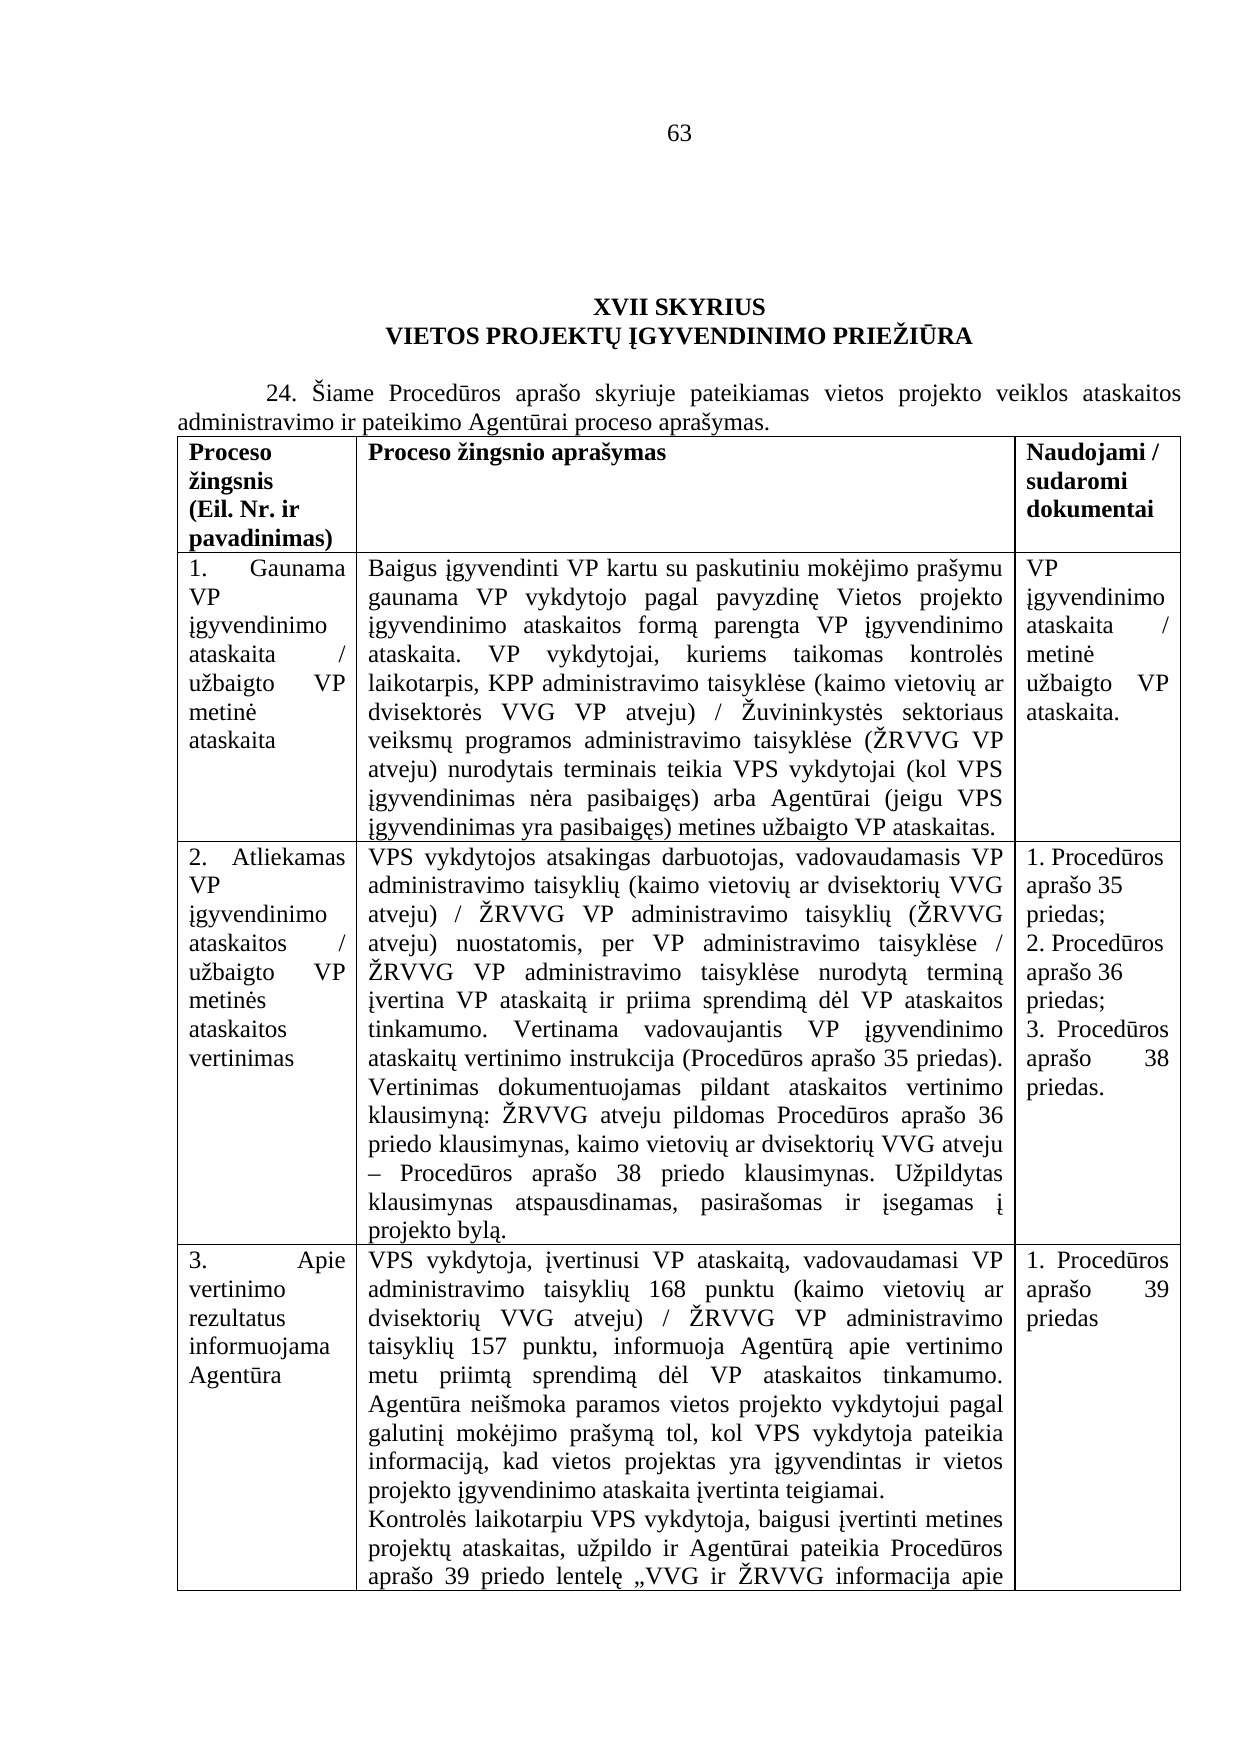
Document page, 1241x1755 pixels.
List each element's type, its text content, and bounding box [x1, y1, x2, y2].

table_cell 2. Atliekamas VP įgyvendinimo ataskaitos / užbaigto VP metinės ataskaitos vertinimas [178, 842, 356, 1244]
text 24. Šiame Procedūros aprašo skyriuje pateikiamas vietos projekto veiklos ataskaitos administravimo ir pateikimo Agentūrai proceso aprašymas. [177, 378, 1181, 436]
table_header Naudojami / sudaromi dokumentai [1016, 437, 1180, 552]
table_cell 3. Apie vertinimo rezultatus informuojama Agentūra [178, 1245, 356, 1590]
table_cell Baigus įgyvendinti VP kartu su paskutiniu mokėjimo prašymu gaunama VP vykdytojo pagal pavyzdinę Vietos projekto įgyvendinimo ataskaitos formą parengta VP įgyvendinimo ataskaita. VP vykdytojai, kuriems taikomas kontrolės laikotarpis, KPP administravimo taisyklėse (kaimo vietovių ar dvisektorės VVG VP atveju) / Žuvininkystės sektoriaus veiksmų programos administravimo taisyklėse (ŽRVVG VP atveju) nurodytais terminais teikia VPS vykdytojai (kol VPS įgyvendinimas nėra pasibaigęs) arba Agentūrai (jeigu VPS įgyvendinimas yra pasibaigęs) metines užbaigto VP ataskaitas. [357, 553, 1014, 841]
table_cell VPS vykdytoja, įvertinusi VP ataskaitą, vadovaudamasi VP administravimo taisyklių 168 punktu (kaimo vietovių ar dvisektorių VVG atveju) / ŽRVVG VP administravimo taisyklių 157 punktu, informuoja Agentūrą apie vertinimo metu priimtą sprendimą dėl VP ataskaitos tinkamumo. Agentūra neišmoka paramos vietos projekto vykdytojui pagal galutinį mokėjimo prašymą tol, kol VPS vykdytoja pateikia informaciją, kad vietos projektas yra įgyvendintas ir vietos projekto įgyvendinimo ataskaita įvertinta teigiamai. Kontrolės laikotarpiu VPS vykdytoja, baigusi įvertinti metines projektų ataskaitas, užpildo ir Agentūrai pateikia Procedūros aprašo 39 priedo lentelę „VVG ir ŽRVVG informacija apie [357, 1245, 1014, 1590]
table_cell VPS vykdytojos atsakingas darbuotojas, vadovaudamasis VP administravimo taisyklių (kaimo vietovių ar dvisektorių VVG atveju) / ŽRVVG VP administravimo taisyklių (ŽRVVG atveju) nuostatomis, per VP administravimo taisyklėse / ŽRVVG VP administravimo taisyklėse nurodytą terminą įvertina VP ataskaitą ir priima sprendimą dėl VP ataskaitos tinkamumo. Vertinama vadovaujantis VP įgyvendinimo ataskaitų vertinimo instrukcija (Procedūros aprašo 35 priedas). Vertinimas dokumentuojamas pildant ataskaitos vertinimo klausimyną: ŽRVVG atveju pildomas Procedūros aprašo 36 priedo klausimynas, kaimo vietovių ar dvisektorių VVG atveju – Procedūros aprašo 38 priedo klausimynas. Užpildytas klausimynas atspausdinamas, pasirašomas ir įsegamas į projekto bylą. [357, 842, 1014, 1244]
table_cell 1. Procedūros aprašo 35 priedas; 2. Procedūros aprašo 36 priedas; 3. Procedūros aprašo 38 priedas. [1016, 842, 1180, 1244]
table_header Proceso žingsnio aprašymas [357, 437, 1014, 552]
text XVII SKYRIUS [177, 292, 1181, 321]
table_cell 1. Procedūros aprašo 39 priedas [1016, 1245, 1180, 1590]
table_header Proceso žingsnis (Eil. Nr. ir pavadinimas) [178, 437, 356, 552]
table_cell 1. Gaunama VP įgyvendinimo ataskaita / užbaigto VP metinė ataskaita [178, 553, 356, 841]
table_cell VP įgyvendinimo ataskaita / metinė užbaigto VP ataskaita. [1016, 553, 1180, 841]
text VIETOS PROJEKTŲ ĮGYVENDINIMO PRIEŽIŪRA [177, 321, 1181, 350]
